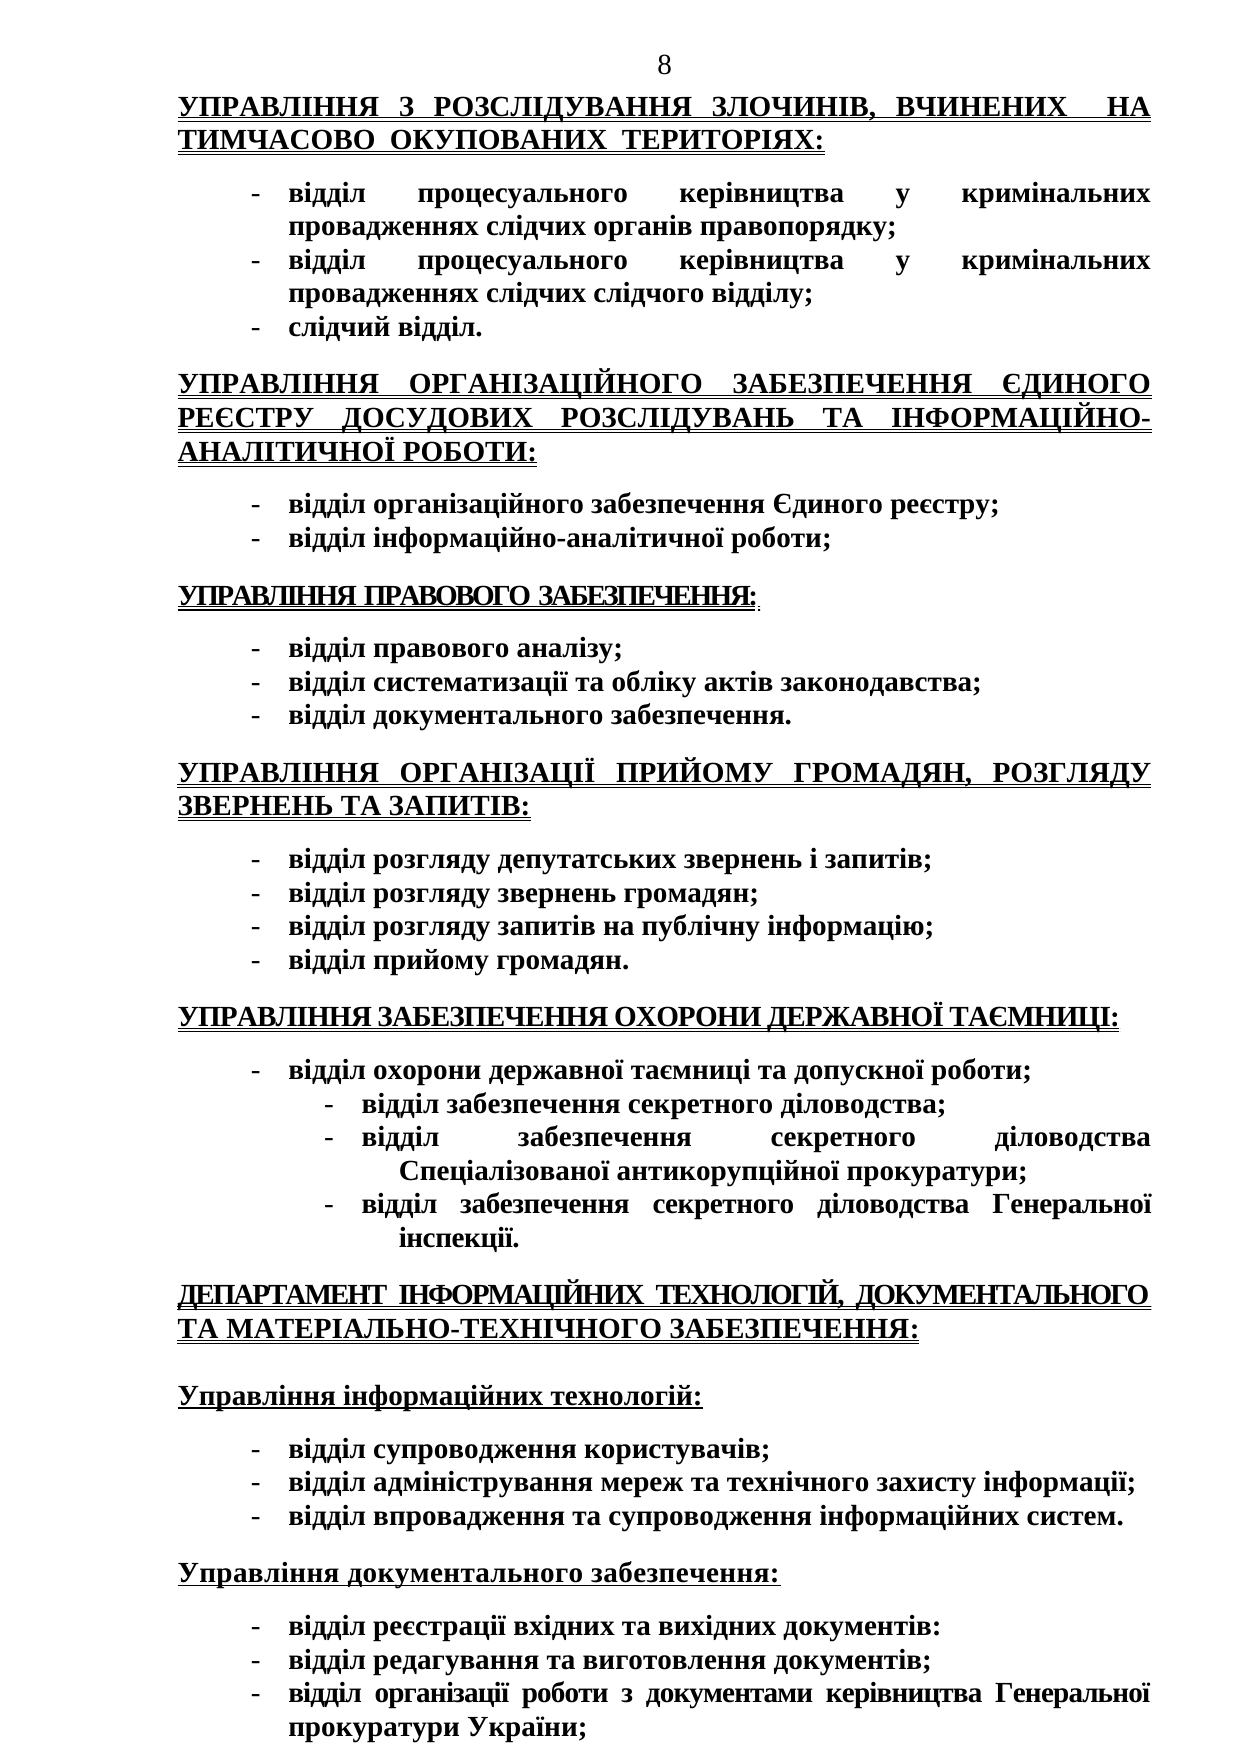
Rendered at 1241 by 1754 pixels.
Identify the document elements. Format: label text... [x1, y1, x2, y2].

list відділ організаційного забезпечення Єдиного реєстру; [251, 486, 1152, 520]
list відділ редагування та виготовлення документів; [251, 1642, 1152, 1675]
list відділ правового аналізу; [251, 630, 1152, 664]
list відділ реєстрації вхідних та вихідних документів: [251, 1608, 1152, 1642]
text та МАТЕРІАЛЬНО-ТЕХНІЧНОГО ЗАБЕЗПЕЧЕННЯ: [177, 1310, 1152, 1344]
text УПРАВЛІННЯ З розслідування злочинів, вчинених НА ТИМЧАСОВО ОКУПОВАНих ТЕРИТОРІях: [177, 89, 1152, 156]
list відділ розгляду запитів на публічну інформацію; [251, 908, 1152, 942]
list відділ забезпечення секретного діловодства Спеціалізованої антикорупційної прокуратури; [324, 1119, 1152, 1186]
list відділ розгляду депутатських звернень і запитів; [251, 841, 1152, 875]
list відділ супроводження користувачів; [251, 1431, 1152, 1464]
list відділ процесуального керівництва у кримінальних провадженнях слідчих слідчого відділу; [251, 242, 1152, 309]
list слідчий відділ. [251, 309, 1152, 343]
list відділ забезпечення секретного діловодства; [324, 1086, 1152, 1119]
text РЕЄСТРУ ДОСУДОВИХ РОЗСЛІДУВАНЬ ТА ІНФОРМАЦІЙНО- [177, 399, 1152, 429]
list відділ забезпечення секретного діловодства Генеральної інспекції. [324, 1186, 1152, 1253]
text АНАЛІТИЧНОЇ РОБОТИ: [177, 433, 1152, 467]
text Управління документального забезпечення: [177, 1556, 1152, 1589]
list відділ розгляду звернень громадян; [251, 875, 1152, 908]
list відділ процесуального керівництва у кримінальних провадженнях слідчих органів правопорядку; [251, 175, 1152, 242]
list відділ документального забезпечення. [251, 697, 1152, 731]
list відділ систематизації та обліку актів законодавства; [251, 664, 1152, 697]
list відділ інформаційно-аналітичної роботи; [251, 520, 1152, 553]
text УПРАВЛІННЯ ПРАВОВоГО ЗАБЕЗПЕЧЕННЯ: [177, 578, 1152, 611]
text УПРАВЛІННЯ ОРГАНІЗАЦІЙНОГО ЗАБЕЗПЕЧЕННЯ ЄДИНОГО [177, 367, 1152, 395]
text Управління інформаційних технологій: [177, 1378, 1152, 1412]
subtitle УПРАВЛІННЯ ЗАБЕЗПЕЧЕННЯ ОХОРОНИ ДЕРЖАВНОЇ ТАЄМНИЦІ: [177, 999, 1152, 1033]
list відділ впровадження та супроводження інформаційних систем. [251, 1498, 1152, 1531]
list відділ прийому громадян. [251, 942, 1152, 975]
list відділ адміністрування мереж та технічного захисту інформації; [251, 1464, 1152, 1498]
list відділ організації роботи з документами керівництва Генеральної прокуратури України; [251, 1675, 1152, 1742]
list відділ охорони державної таємниці та допускної роботи; [251, 1052, 1152, 1086]
text управління ОРГАНІЗАЦІЇ ПРИЙОМУ ГРОМАДЯН, РОЗГЛЯДУ ЗВЕРНЕНЬ та запитів: [177, 755, 1152, 822]
text департамент ІНФОРМАЦІЙНИХ ТЕХНОЛОГІЙ, ДОКУМЕНТАльного [177, 1277, 1152, 1306]
